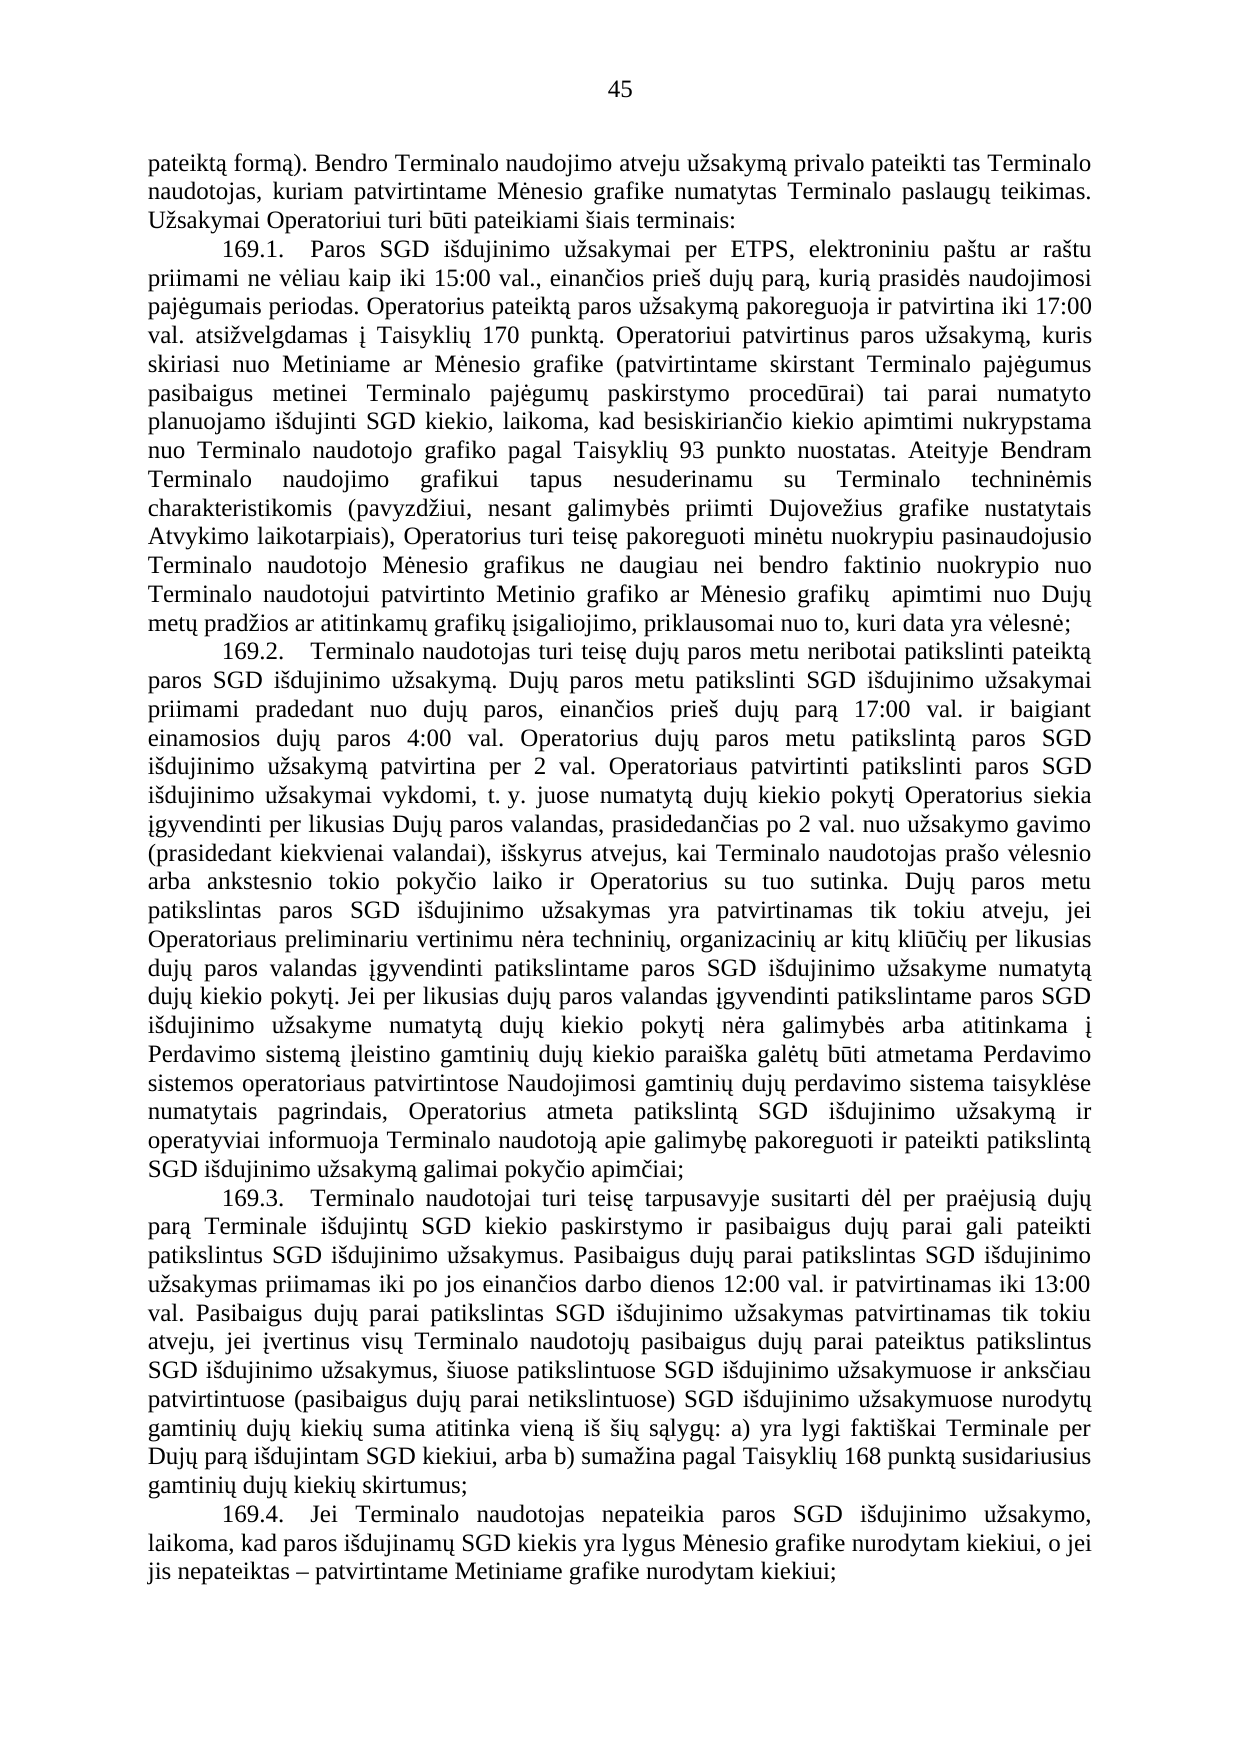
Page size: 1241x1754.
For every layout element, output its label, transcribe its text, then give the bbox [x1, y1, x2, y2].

text pateiktą formą). Bendro Terminalo naudojimo atveju užsakymą privalo pateikti tas Terminalo naudotojas, kuriam patvirtintame Mėnesio grafike numatytas Terminalo paslaugų teikimas. Užsakymai Operatoriui turi būti pateikiami šiais terminais: [148, 148, 1092, 234]
text 169.3. Terminalo naudotojai turi teisę tarpusavyje susitarti dėl per praėjusią dujų parą Terminale išdujintų SGD kiekio paskirstymo ir pasibaigus dujų parai gali pateikti patikslintus SGD išdujinimo užsakymus. Pasibaigus dujų parai patikslintas SGD išdujinimo užsakymas priimamas iki po jos einančios darbo dienos 12:00 val. ir patvirtinamas iki 13:00 val. Pasibaigus dujų parai patikslintas SGD išdujinimo užsakymas patvirtinamas tik tokiu atveju, jei įvertinus visų Terminalo naudotojų pasibaigus dujų parai pateiktus patikslintus SGD išdujinimo užsakymus, šiuose patikslintuose SGD išdujinimo užsakymuose ir anksčiau patvirtintuose (pasibaigus dujų parai netikslintuose) SGD išdujinimo užsakymuose nurodytų gamtinių dujų kiekių suma atitinka vieną iš šių sąlygų: a) yra lygi faktiškai Terminale per Dujų parą išdujintam SGD kiekiui, arba b) sumažina pagal Taisyklių 168 punktą susidariusius gamtinių dujų kiekių skirtumus; [148, 1183, 1092, 1499]
text 169.4. Jei Terminalo naudotojas nepateikia paros SGD išdujinimo užsakymo, laikoma, kad paros išdujinamų SGD kiekis yra lygus Mėnesio grafike nurodytam kiekiui, o jei jis nepateiktas – patvirtintame Metiniame grafike nurodytam kiekiui; [148, 1499, 1092, 1585]
text 169.2. Terminalo naudotojas turi teisę dujų paros metu neribotai patikslinti pateiktą paros SGD išdujinimo užsakymą. Dujų paros metu patikslinti SGD išdujinimo užsakymai priimami pradedant nuo dujų paros, einančios prieš dujų parą 17:00 val. ir baigiant einamosios dujų paros 4:00 val. Operatorius dujų paros metu patikslintą paros SGD išdujinimo užsakymą patvirtina per 2 val. Operatoriaus patvirtinti patikslinti paros SGD išdujinimo užsakymai vykdomi, t. y. juose numatytą dujų kiekio pokytį Operatorius siekia įgyvendinti per likusias Dujų paros valandas, prasidedančias po 2 val. nuo užsakymo gavimo (prasidedant kiekvienai valandai), išskyrus atvejus, kai Terminalo naudotojas prašo vėlesnio arba ankstesnio tokio pokyčio laiko ir Operatorius su tuo sutinka. Dujų paros metu patikslintas paros SGD išdujinimo užsakymas yra patvirtinamas tik tokiu atveju, jei Operatoriaus preliminariu vertinimu nėra techninių, organizacinių ar kitų kliūčių per likusias dujų paros valandas įgyvendinti patikslintame paros SGD išdujinimo užsakyme numatytą dujų kiekio pokytį. Jei per likusias dujų paros valandas įgyvendinti patikslintame paros SGD išdujinimo užsakyme numatytą dujų kiekio pokytį nėra galimybės arba atitinkama į Perdavimo sistemą įleistino gamtinių dujų kiekio paraiška galėtų būti atmetama Perdavimo sistemos operatoriaus patvirtintose Naudojimosi gamtinių dujų perdavimo sistema taisyklėse numatytais pagrindais, Operatorius atmeta patikslintą SGD išdujinimo užsakymą ir operatyviai informuoja Terminalo naudotoją apie galimybę pakoreguoti ir pateikti patikslintą SGD išdujinimo užsakymą galimai pokyčio apimčiai; [148, 636, 1092, 1183]
text 169.1. Paros SGD išdujinimo užsakymai per ETPS, elektroniniu paštu ar raštu priimami ne vėliau kaip iki 15:00 val., einančios prieš dujų parą, kurią prasidės naudojimosi pajėgumais periodas. Operatorius pateiktą paros užsakymą pakoreguoja ir patvirtina iki 17:00 val. atsižvelgdamas į Taisyklių 170 punktą. Operatoriui patvirtinus paros užsakymą, kuris skiriasi nuo Metiniame ar Mėnesio grafike (patvirtintame skirstant Terminalo pajėgumus pasibaigus metinei Terminalo pajėgumų paskirstymo procedūrai) tai parai numatyto planuojamo išdujinti SGD kiekio, laikoma, kad besiskiriančio kiekio apimtimi nukrypstama nuo Terminalo naudotojo grafiko pagal Taisyklių 93 punkto nuostatas. Ateityje Bendram Terminalo naudojimo grafikui tapus nesuderinamu su Terminalo techninėmis charakteristikomis (pavyzdžiui, nesant galimybės priimti Dujovežius grafike nustatytais Atvykimo laikotarpiais), Operatorius turi teisę pakoreguoti minėtu nuokrypiu pasinaudojusio Terminalo naudotojo Mėnesio grafikus ne daugiau nei bendro faktinio nuokrypio nuo Terminalo naudotojui patvirtinto Metinio grafiko ar Mėnesio grafikų apimtimi nuo Dujų metų pradžios ar atitinkamų grafikų įsigaliojimo, priklausomai nuo to, kuri data yra vėlesnė; [148, 234, 1092, 636]
